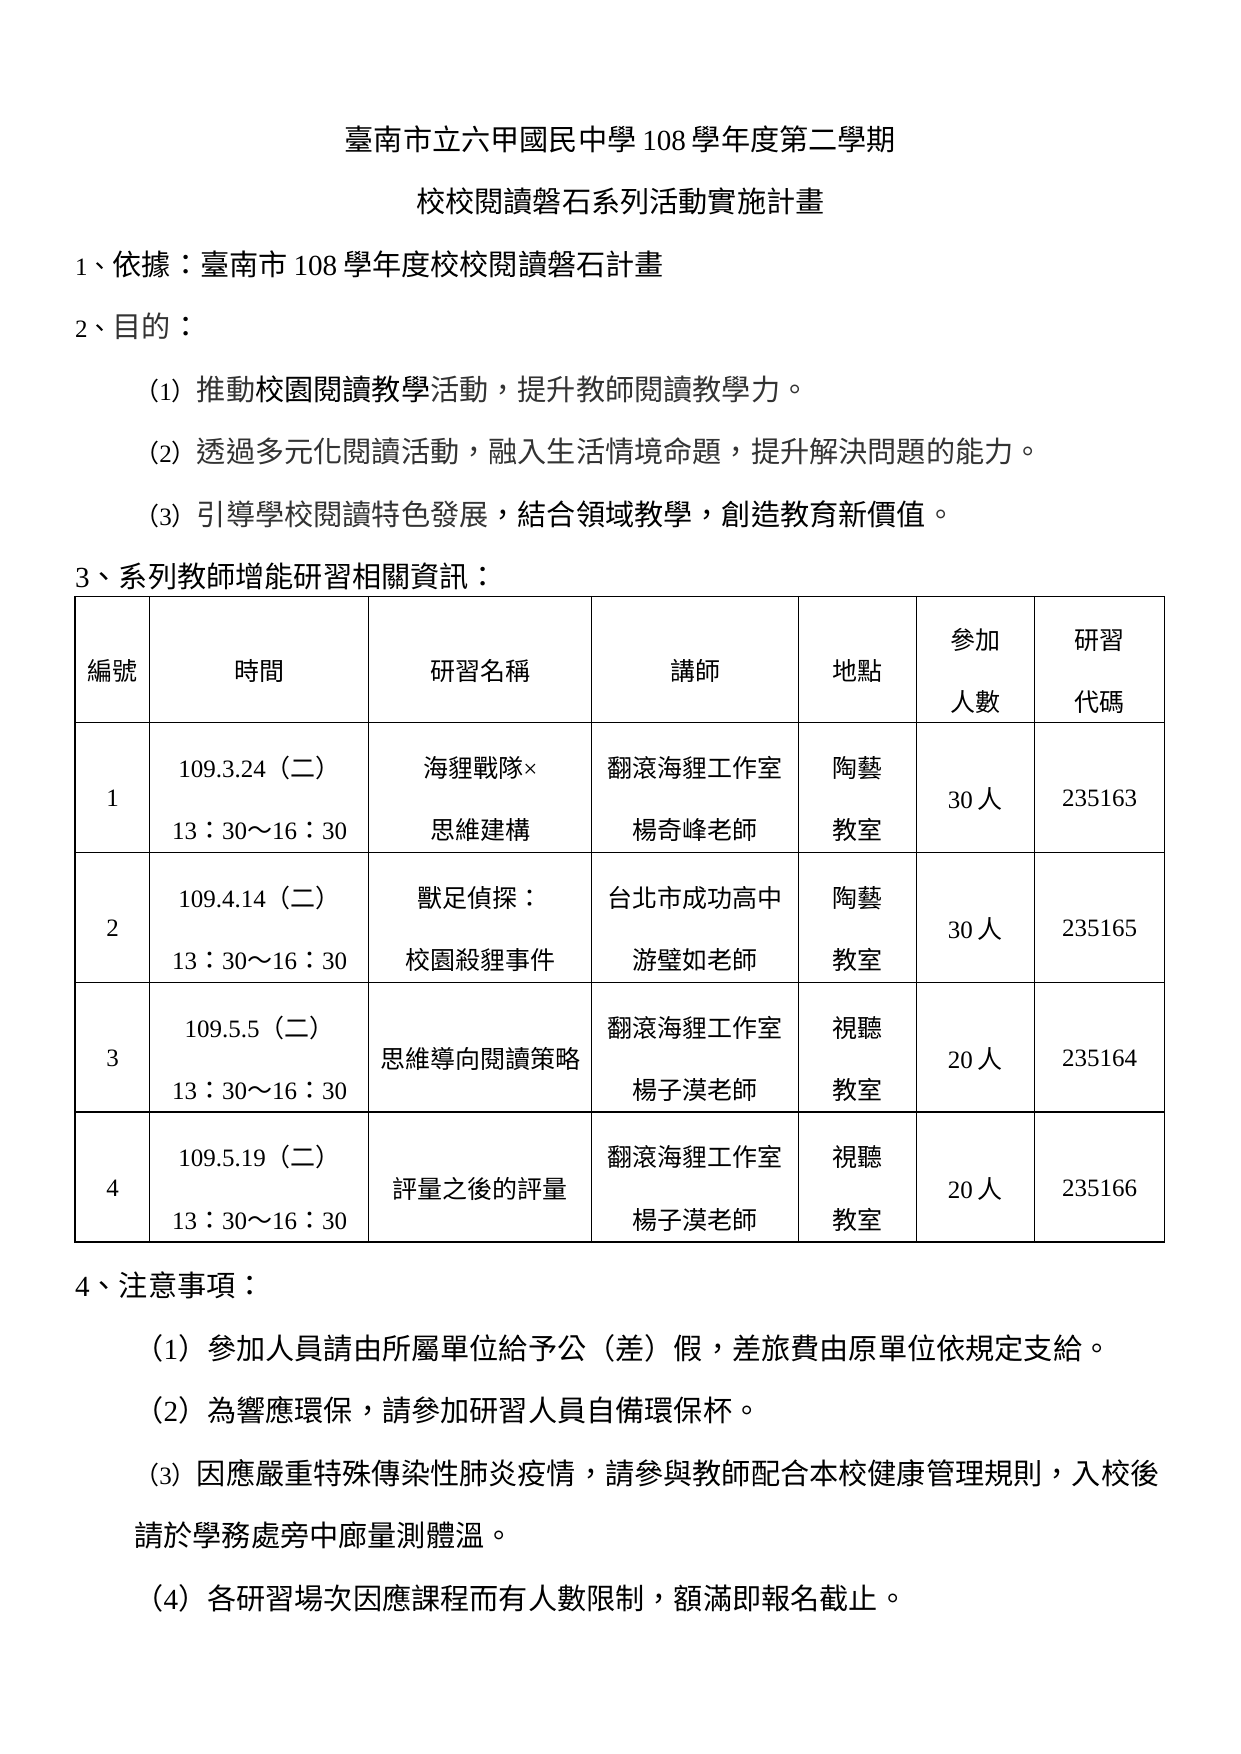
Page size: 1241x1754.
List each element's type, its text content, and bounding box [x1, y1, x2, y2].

table_cell 235166 [1035, 1113, 1164, 1241]
table_cell 翻滾海貍工作室 楊奇峰老師 [592, 723, 798, 852]
table_cell 陶藝 教室 [799, 853, 916, 982]
table_cell 20人 [917, 1113, 1034, 1241]
table_cell 台北市成功高中 游璧如老師 [592, 853, 798, 982]
list 引導學校閱讀特色發展，結合領域教學，創造教育新價值。 [134, 471, 1165, 533]
table_header 時間 [150, 597, 368, 722]
list 系列教師增能研習相關資訊： [75, 533, 1165, 596]
table_cell 20人 [917, 983, 1034, 1111]
list 依據：臺南市108學年度校校閱讀磐石計畫 [75, 221, 1165, 283]
table_cell 30人 [917, 853, 1034, 982]
table_cell 海貍戰隊× 思維建構 [369, 723, 591, 852]
list 目的： [75, 283, 1165, 346]
list 注意事項： [75, 1243, 1165, 1305]
table_cell 109.5.5（二） 13：30～16：30 [150, 983, 368, 1111]
table_cell 1 [76, 723, 149, 852]
table_cell 視聽 教室 [799, 1113, 916, 1241]
table_cell 3 [76, 983, 149, 1111]
text 校校閱讀磐石系列活動實施計畫 [75, 158, 1165, 221]
table_cell 思維導向閱讀策略 [369, 983, 591, 1111]
table_cell 109.5.19（二） 13：30～16：30 [150, 1113, 368, 1241]
list 參加人員請由所屬單位給予公（差）假，差旅費由原單位依規定支給。 [134, 1305, 1165, 1367]
table_cell 235165 [1035, 853, 1164, 982]
list 各研習場次因應課程而有人數限制，額滿即報名截止。 [134, 1555, 1165, 1617]
list 透過多元化閱讀活動，融入生活情境命題，提升解決問題的能力。 [134, 408, 1165, 471]
table_cell 109.4.14（二） 13：30～16：30 [150, 853, 368, 982]
list 為響應環保，請參加研習人員自備環保杯。 [134, 1367, 1165, 1430]
table_cell 評量之後的評量 [369, 1113, 591, 1241]
table_header 研習 代碼 [1035, 597, 1164, 722]
table_header 研習名稱 [369, 597, 591, 722]
table_cell 2 [76, 853, 149, 982]
table_header 參加 人數 [917, 597, 1034, 722]
table_cell 4 [76, 1113, 149, 1241]
table_cell 235164 [1035, 983, 1164, 1111]
table_cell 109.3.24（二） 13：30～16：30 [150, 723, 368, 852]
table_cell 翻滾海貍工作室 楊子漠老師 [592, 1113, 798, 1241]
table_header 地點 [799, 597, 916, 722]
list 因應嚴重特殊傳染性肺炎疫情，請參與教師配合本校健康管理規則，入校後請於學務處旁中廊量測體溫。 [134, 1430, 1165, 1555]
table_cell 30人 [917, 723, 1034, 852]
table_cell 235163 [1035, 723, 1164, 852]
table_cell 陶藝 教室 [799, 723, 916, 852]
text 臺南市立六甲國民中學108學年度第二學期 [75, 96, 1165, 158]
table_cell 翻滾海貍工作室 楊子漠老師 [592, 983, 798, 1111]
table_cell 視聽 教室 [799, 983, 916, 1111]
table_cell 獸足偵探： 校園殺貍事件 [369, 853, 591, 982]
table_header 編號 [76, 597, 149, 722]
table_header 講師 [592, 597, 798, 722]
list 推動校園閱讀教學活動，提升教師閱讀教學力。 [134, 346, 1165, 408]
